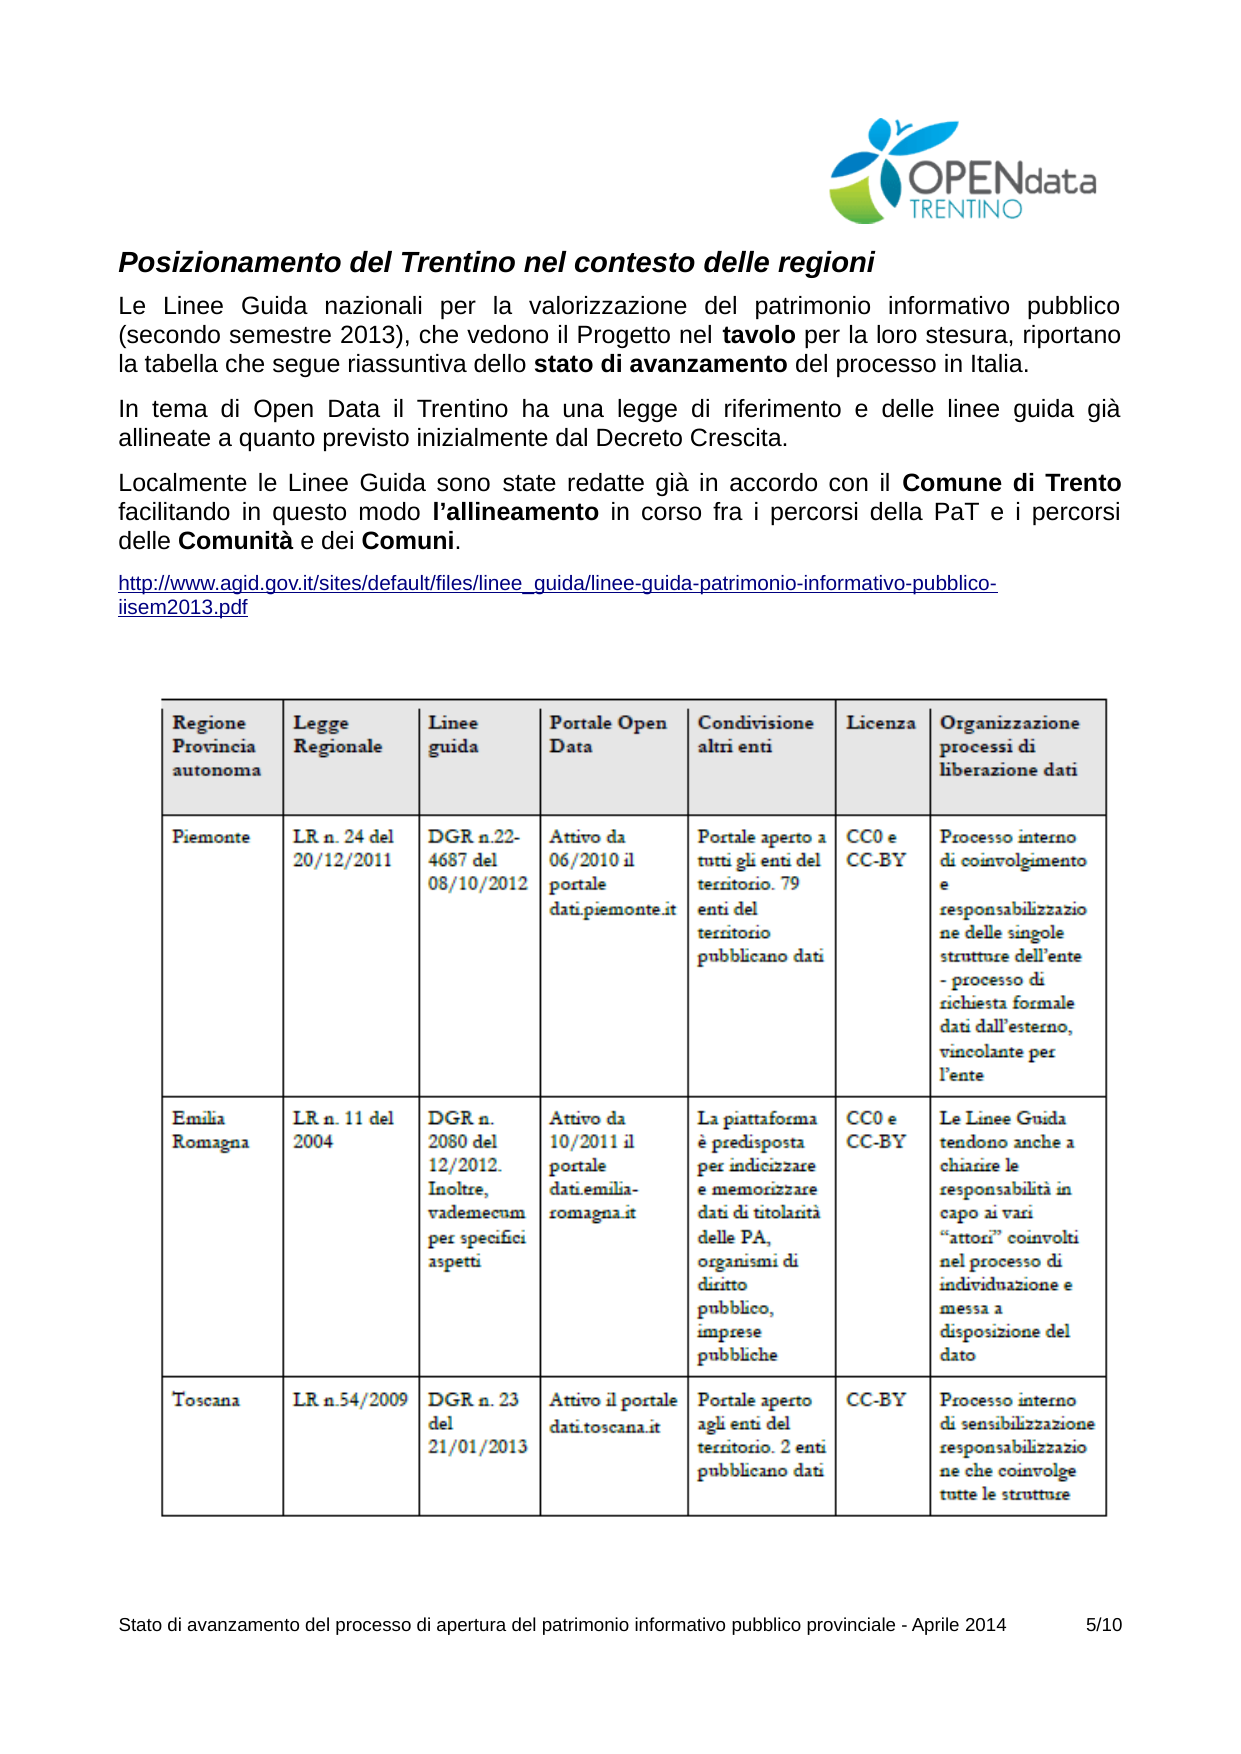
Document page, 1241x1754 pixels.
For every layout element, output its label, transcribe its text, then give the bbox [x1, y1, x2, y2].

list http://www.agid.gov.it/sites/default/files/linee_guida/linee-guida-patrimonio-informativo-pubblico-iisem2013.pdf [118, 571, 1122, 619]
picture [803, 118, 1123, 224]
list Localmente le Linee Guida sono state redatte già in accordo con il Comune di Trento facilitando in questo modo l’allineamento in corso fra i percorsi della PaT e i percorsi delle Comunità e dei Comuni. [118, 468, 1122, 554]
picture [155, 694, 1114, 1522]
subtitle Posizionamento del Trentino nel contesto delle regioni [118, 245, 1122, 279]
list In tema di Open Data il Trentino ha una legge di riferimento e delle linee guida già allineate a quanto previsto inizialmente dal Decreto Crescita. [118, 394, 1122, 452]
list Le Linee Guida nazionali per la valorizzazione del patrimonio informativo pubblico (secondo semestre 2013), che vedono il Progetto nel tavolo per la loro stesura, riportano la tabella che segue riassuntiva dello stato di avanzamento del processo in Italia. [118, 291, 1122, 377]
